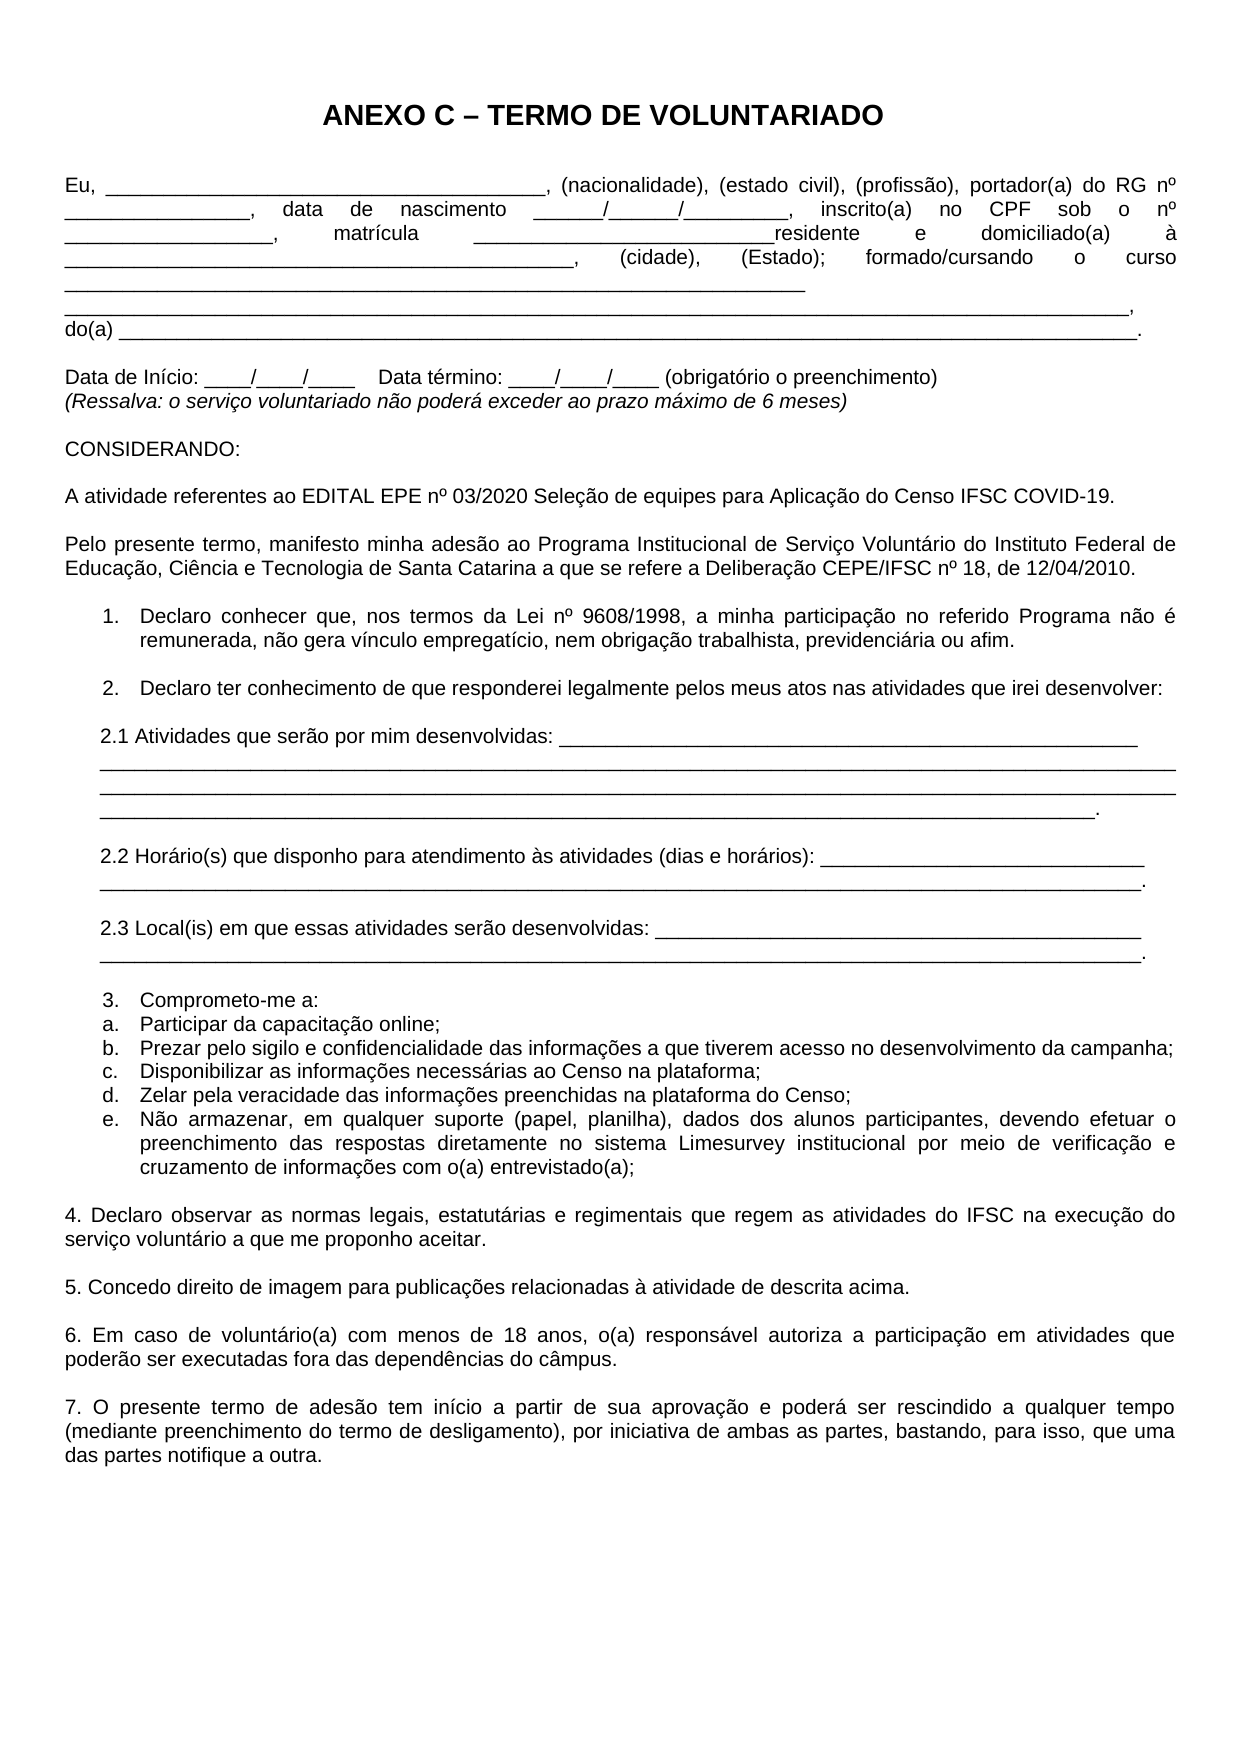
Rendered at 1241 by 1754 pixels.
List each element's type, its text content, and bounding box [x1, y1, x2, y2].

text ANEXO C – TERMO DE VOLUNTARIADO [214, 98, 992, 131]
text 2.1 Atividades que serão por mim desenvolvidas: __________________________________________________ [100, 724, 1178, 748]
text 2.2 Horário(s) que disponho para atendimento às atividades (dias e horários): ____________________________ [100, 844, 1178, 868]
text Eu, ______________________________________, (nacionalidade), (estado civil), (profissão), portador(a) do RG nº ________________, data de nascimento ______/______/_________, inscrito(a) no CPF sob o nº __________________, matrícula __________________________residente e domiciliado(a) à ____________________________________________, (cidade), (Estado); formado/cursando o curso ________________________________________________________________ [64, 173, 1178, 293]
text 2.3 Local(is) em que essas atividades serão desenvolvidas: __________________________________________ [100, 916, 1178, 939]
text ____________________________________________________________________________________________, [64, 293, 1178, 317]
list Comprometo-me a: [102, 987, 1178, 1011]
list Declaro conhecer que, nos termos da Lei nº 9608/1998, a minha participação no referido Programa não é remunerada, não gera vínculo empregatício, nem obrigação trabalhista, previdenciária ou afim. [102, 604, 1178, 652]
text (Ressalva: o serviço voluntariado não poderá exceder ao prazo máximo de 6 meses) [64, 388, 1178, 412]
list Participar da capacitação online; [102, 1011, 1178, 1035]
list Zelar pela veracidade das informações preenchidas na plataforma do Censo; [102, 1083, 1178, 1107]
list Não armazenar, em qualquer suporte (papel, planilha), dados dos alunos participantes, devendo efetuar o preenchimento das respostas diretamente no sistema Limesurvey institucional por meio de verificação e cruzamento de informações com o(a) entrevistado(a); [102, 1107, 1178, 1179]
list Declaro ter conhecimento de que responderei legalmente pelos meus atos nas atividades que irei desenvolver: [102, 676, 1178, 700]
text 4. Declaro observar as normas legais, estatutárias e regimentais que regem as atividades do IFSC na execução do serviço voluntário a que me proponho aceitar. [64, 1203, 1178, 1251]
text CONSIDERANDO: [64, 436, 1178, 460]
text Pelo presente termo, manifesto minha adesão ao Programa Institucional de Serviço Voluntário do Instituto Federal de Educação, Ciência e Tecnologia de Santa Catarina a que se refere a Deliberação CEPE/IFSC nº 18, de 12/04/2010. [64, 532, 1178, 580]
list Prezar pelo sigilo e confidencialidade das informações a que tiverem acesso no desenvolvimento da campanha; [102, 1035, 1178, 1059]
text __________________________________________________________________________________________. [100, 939, 1178, 963]
text 5. Concedo direito de imagem para publicações relacionadas à atividade de descrita acima. [64, 1275, 1178, 1299]
text __________________________________________________________________________________________. [100, 868, 1178, 892]
text ________________________________________________________________________________________________________________________________________________________________________________________________________________________________________________________________________________. [100, 748, 1178, 820]
text 6. Em caso de voluntário(a) com menos de 18 anos, o(a) responsável autoriza a participação em atividades que poderão ser executadas fora das dependências do câmpus. [64, 1323, 1178, 1371]
text Data de Início: ____/____/____ Data término: ____/____/____ (obrigatório o preenchimento) [64, 364, 1178, 388]
text do(a) ________________________________________________________________________________________. [64, 317, 1178, 341]
list Disponibilizar as informações necessárias ao Censo na plataforma; [102, 1059, 1178, 1083]
text A atividade referentes ao EDITAL EPE nº 03/2020 Seleção de equipes para Aplicação do Censo IFSC COVID-19. [64, 484, 1178, 508]
text 7. O presente termo de adesão tem início a partir de sua aprovação e poderá ser rescindido a qualquer tempo (mediante preenchimento do termo de desligamento), por iniciativa de ambas as partes, bastando, para isso, que uma das partes notifique a outra. [64, 1395, 1178, 1467]
